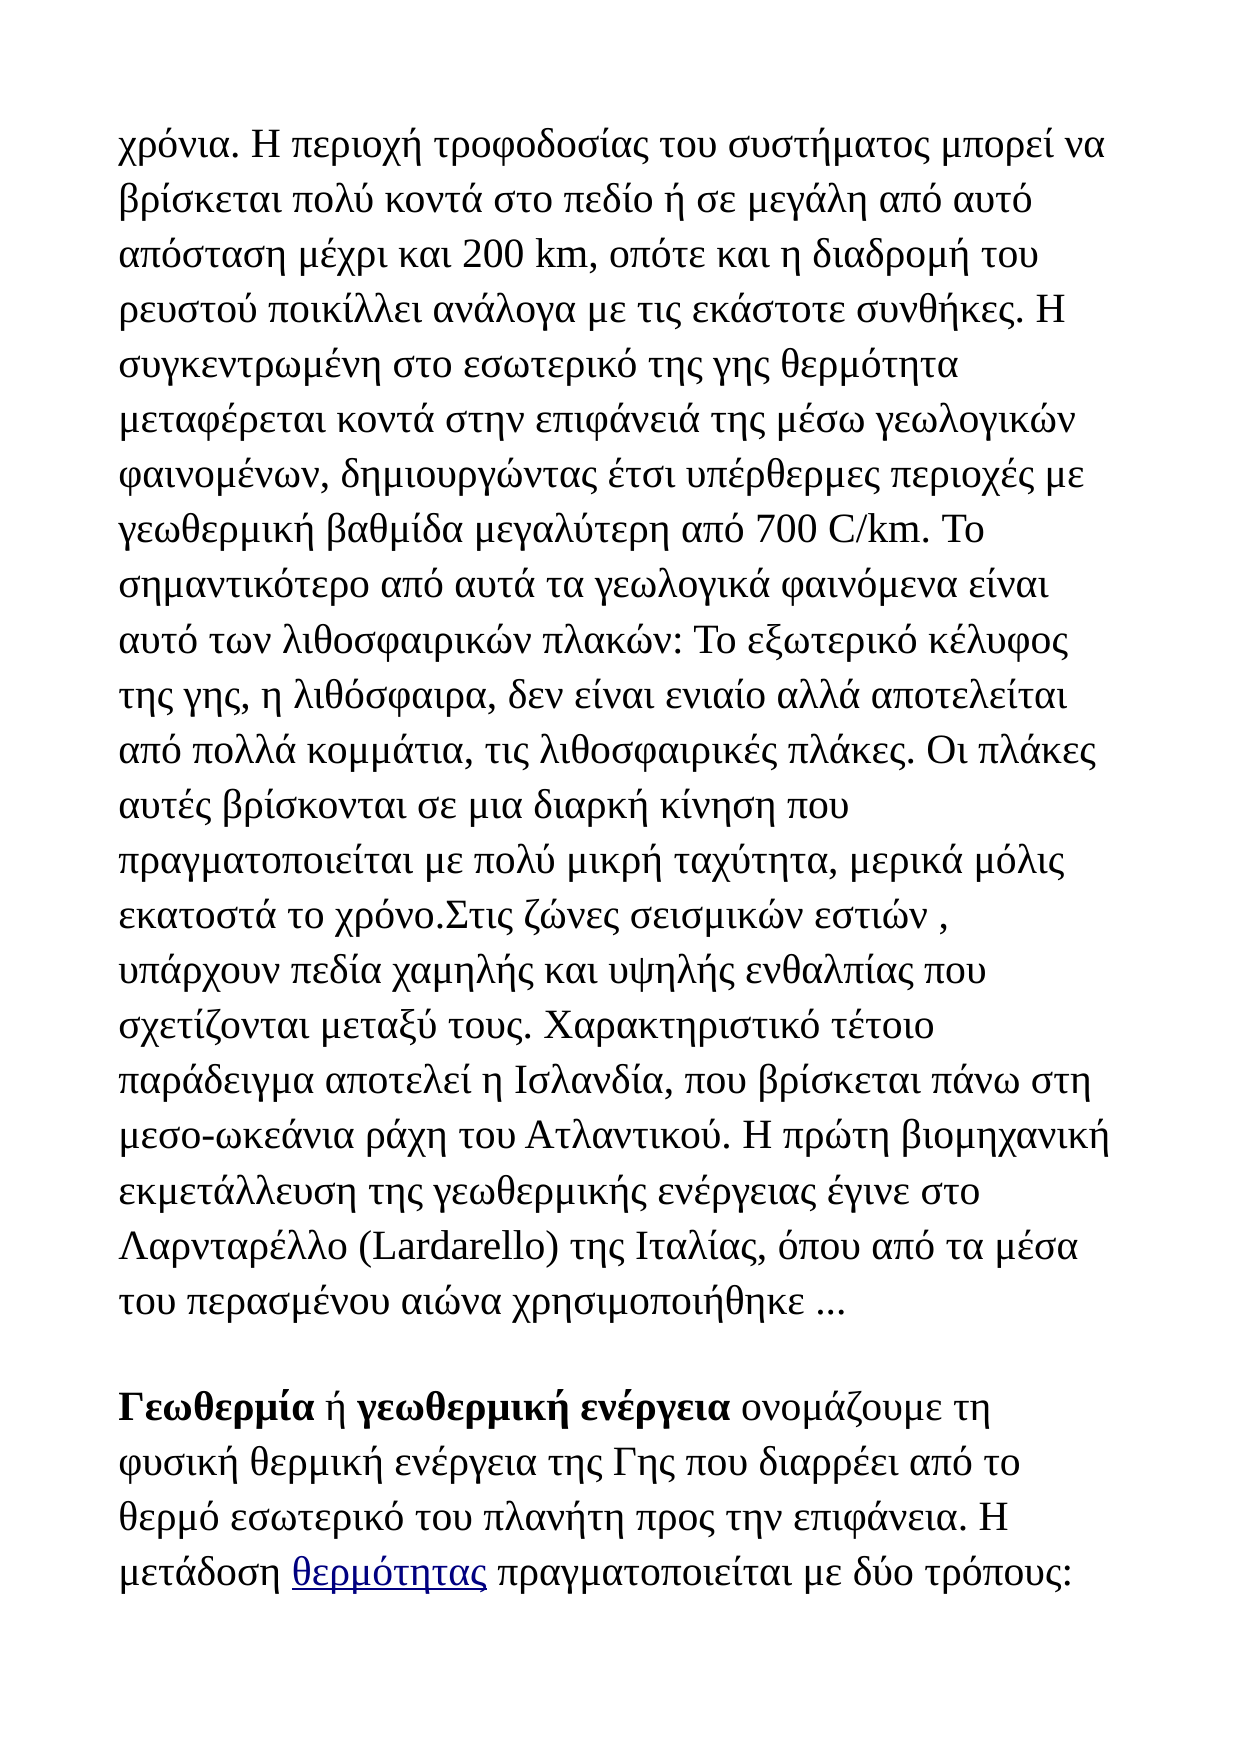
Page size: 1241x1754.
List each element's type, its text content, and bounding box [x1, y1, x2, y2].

text χρόνια. Η περιοχή τροφοδοσίας του συστήματος μπορεί να βρίσκεται πολύ κοντά στο πεδίο ή σε μεγάλη από αυτό απόσταση μέχρι και 200 km, οπότε και η διαδρομή του ρευστού ποικίλλει ανάλογα με τις εκάστοτε συνθήκες. Η συγκεντρωμένη στο εσωτερικό της γης θερμότητα μεταφέρεται κοντά στην επιφάνειά της μέσω γεωλογικών φαινομένων, δημιουργώντας έτσι υπέρθερμες περιοχές με γεωθερμική βαθμίδα μεγαλύτερη από 700 C/km. Το σημαντικότερο από αυτά τα γεωλογικά φαινόμενα είναι αυτό των λιθοσφαιρικών πλακών: Το εξωτερικό κέλυφος της γης, η λιθόσφαιρα, δεν είναι ενιαίο αλλά αποτελείται από πολλά κομμάτια, τις λιθοσφαιρικές πλάκες. Οι πλάκες αυτές βρίσκονται σε μια διαρκή κίνηση που πραγματοποιείται με πολύ μικρή ταχύτητα, μερικά μόλις εκατοστά το χρόνο.Στις ζώνες σεισμικών εστιών , υπάρχουν πεδία χαμηλής και υψηλής ενθαλπίας που σχετίζονται μεταξύ τους. Χαρακτηριστικό τέτοιο παράδειγμα αποτελεί η Ισλανδία, που βρίσκεται πάνω στη μεσο-ωκεάνια ράχη του Ατλαντικού. Η πρώτη βιομηχανική εκμετάλλευση της γεωθερμικής ενέργειας έγινε στο Λαρνταρέλλο (Lardarello) της Ιταλίας, όπου από τα μέσα του περασμένου αιώνα χρησιμοποιήθηκε ... [118, 118, 1122, 1323]
text Γεωθερμία ή γεωθερμική ενέργεια ονομάζουμε τη φυσική θερμική ενέργεια της Γης που διαρρέει από το θερμό εσωτερικό του πλανήτη προς την επιφάνεια. Η μετάδοση θερμότητας πραγματοποιείται με δύο τρόπους: [118, 1345, 1122, 1594]
